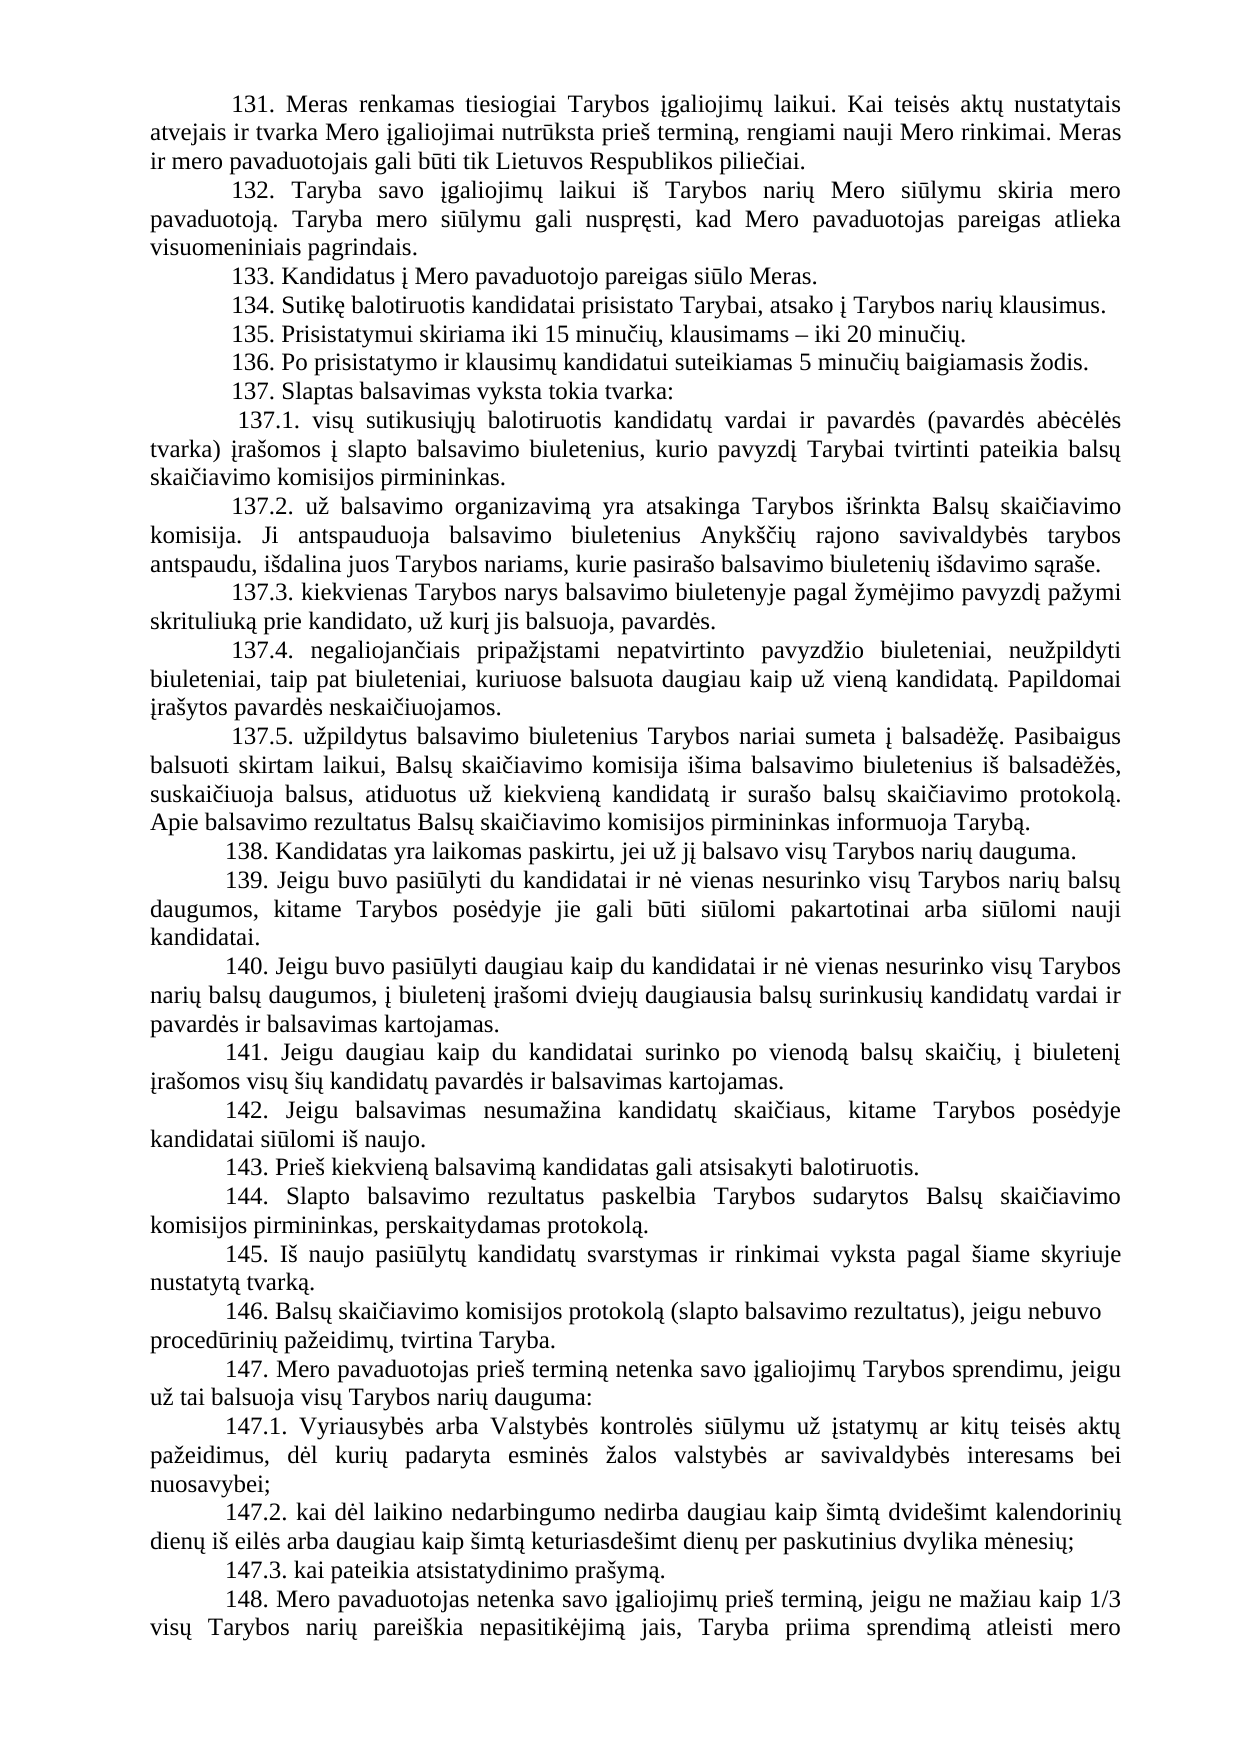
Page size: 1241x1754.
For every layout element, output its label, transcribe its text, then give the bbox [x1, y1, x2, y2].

text 132. Taryba savo įgaliojimų laikui iš Tarybos narių Mero siūlymu skiria mero pavaduotoją. Taryba mero siūlymu gali nuspręsti, kad Mero pavaduotojas pareigas atlieka visuomeniniais pagrindais. [150, 175, 1122, 261]
text 141. Jeigu daugiau kaip du kandidatai surinko po vienodą balsų skaičių, į biuletenį įrašomos visų šių kandidatų pavardės ir balsavimas kartojamas. [150, 1037, 1122, 1095]
text 140. Jeigu buvo pasiūlyti daugiau kaip du kandidatai ir nė vienas nesurinko visų Tarybos narių balsų daugumos, į biuletenį įrašomi dviejų daugiausia balsų surinkusių kandidatų vardai ir pavardės ir balsavimas kartojamas. [150, 951, 1122, 1037]
text 147. Mero pavaduotojas prieš terminą netenka savo įgaliojimų Tarybos sprendimu, jeigu už tai balsuoja visų Tarybos narių dauguma: [150, 1354, 1122, 1411]
text 137. Slaptas balsavimas vyksta tokia tvarka: [150, 376, 1122, 405]
text 147.1. Vyriausybės arba Valstybės kontrolės siūlymu už įstatymų ar kitų teisės aktų pažeidimus, dėl kurių padaryta esminės žalos valstybės ar savivaldybės interesams bei nuosavybei; [150, 1411, 1122, 1497]
text 147.2. kai dėl laikino nedarbingumo nedirba daugiau kaip šimtą dvidešimt kalendorinių dienų iš eilės arba daugiau kaip šimtą keturiasdešimt dienų per paskutinius dvylika mėnesių; [150, 1497, 1122, 1555]
text 148. Mero pavaduotojas netenka savo įgaliojimų prieš terminą, jeigu ne mažiau kaip 1/3 visų Tarybos narių pareiškia nepasitikėjimą jais, Taryba priima sprendimą atleisti mero [150, 1584, 1122, 1641]
text 137.4. negaliojančiais pripažįstami nepatvirtinto pavyzdžio biuleteniai, neužpildyti biuleteniai, taip pat biuleteniai, kuriuose balsuota daugiau kaip už vieną kandidatą. Papildomai įrašytos pavardės neskaičiuojamos. [150, 635, 1122, 721]
text 145. Iš naujo pasiūlytų kandidatų svarstymas ir rinkimai vyksta pagal šiame skyriuje nustatytą tvarką. [150, 1239, 1122, 1296]
text 143. Prieš kiekvieną balsavimą kandidatas gali atsisakyti balotiruotis. [150, 1152, 1122, 1181]
text 134. Sutikę balotiruotis kandidatai prisistato Tarybai, atsako į Tarybos narių klausimus. [150, 290, 1122, 319]
text 131. Meras renkamas tiesiogiai Tarybos įgaliojimų laikui. Kai teisės aktų nustatytais atvejais ir tvarka Mero įgaliojimai nutrūksta prieš terminą, rengiami nauji Mero rinkimai. Meras ir mero pavaduotojais gali būti tik Lietuvos Respublikos piliečiai. [150, 89, 1122, 175]
text 139. Jeigu buvo pasiūlyti du kandidatai ir nė vienas nesurinko visų Tarybos narių balsų daugumos, kitame Tarybos posėdyje jie gali būti siūlomi pakartotinai arba siūlomi nauji kandidatai. [150, 865, 1122, 951]
text 137.5. užpildytus balsavimo biuletenius Tarybos nariai sumeta į balsadėžę. Pasibaigus balsuoti skirtam laikui, Balsų skaičiavimo komisija išima balsavimo biuletenius iš balsadėžės, suskaičiuoja balsus, atiduotus už kiekvieną kandidatą ir surašo balsų skaičiavimo protokolą. Apie balsavimo rezultatus Balsų skaičiavimo komisijos pirmininkas informuoja Tarybą. [150, 721, 1122, 836]
text 147.3. kai pateikia atsistatydinimo prašymą. [150, 1555, 1122, 1584]
text 137.2. už balsavimo organizavimą yra atsakinga Tarybos išrinkta Balsų skaičiavimo komisija. Ji antspauduoja balsavimo biuletenius Anykščių rajono savivaldybės tarybos antspaudu, išdalina juos Tarybos nariams, kurie pasirašo balsavimo biuletenių išdavimo sąraše. [150, 491, 1122, 577]
text 137.1. visų sutikusiųjų balotiruotis kandidatų vardai ir pavardės (pavardės abėcėlės tvarka) įrašomos į slapto balsavimo biuletenius, kurio pavyzdį Tarybai tvirtinti pateikia balsų skaičiavimo komisijos pirmininkas. [150, 405, 1122, 491]
text 136. Po prisistatymo ir klausimų kandidatui suteikiamas 5 minučių baigiamasis žodis. [150, 347, 1122, 376]
text 135. Prisistatymui skiriama iki 15 minučių, klausimams – iki 20 minučių. [150, 319, 1122, 347]
text 138. Kandidatas yra laikomas paskirtu, jei už jį balsavo visų Tarybos narių dauguma. [150, 836, 1122, 865]
text 144. Slapto balsavimo rezultatus paskelbia Tarybos sudarytos Balsų skaičiavimo komisijos pirmininkas, perskaitydamas protokolą. [150, 1181, 1122, 1239]
text 142. Jeigu balsavimas nesumažina kandidatų skaičiaus, kitame Tarybos posėdyje kandidatai siūlomi iš naujo. [150, 1095, 1122, 1152]
text procedūrinių pažeidimų, tvirtina Taryba. [150, 1325, 1122, 1354]
text 137.3. kiekvienas Tarybos narys balsavimo biuletenyje pagal žymėjimo pavyzdį pažymi skrituliuką prie kandidato, už kurį jis balsuoja, pavardės. [150, 577, 1122, 635]
text 146. Balsų skaičiavimo komisijos protokolą (slapto balsavimo rezultatus), jeigu nebuvo [150, 1296, 1122, 1325]
text 133. Kandidatus į Mero pavaduotojo pareigas siūlo Meras. [150, 261, 1122, 290]
